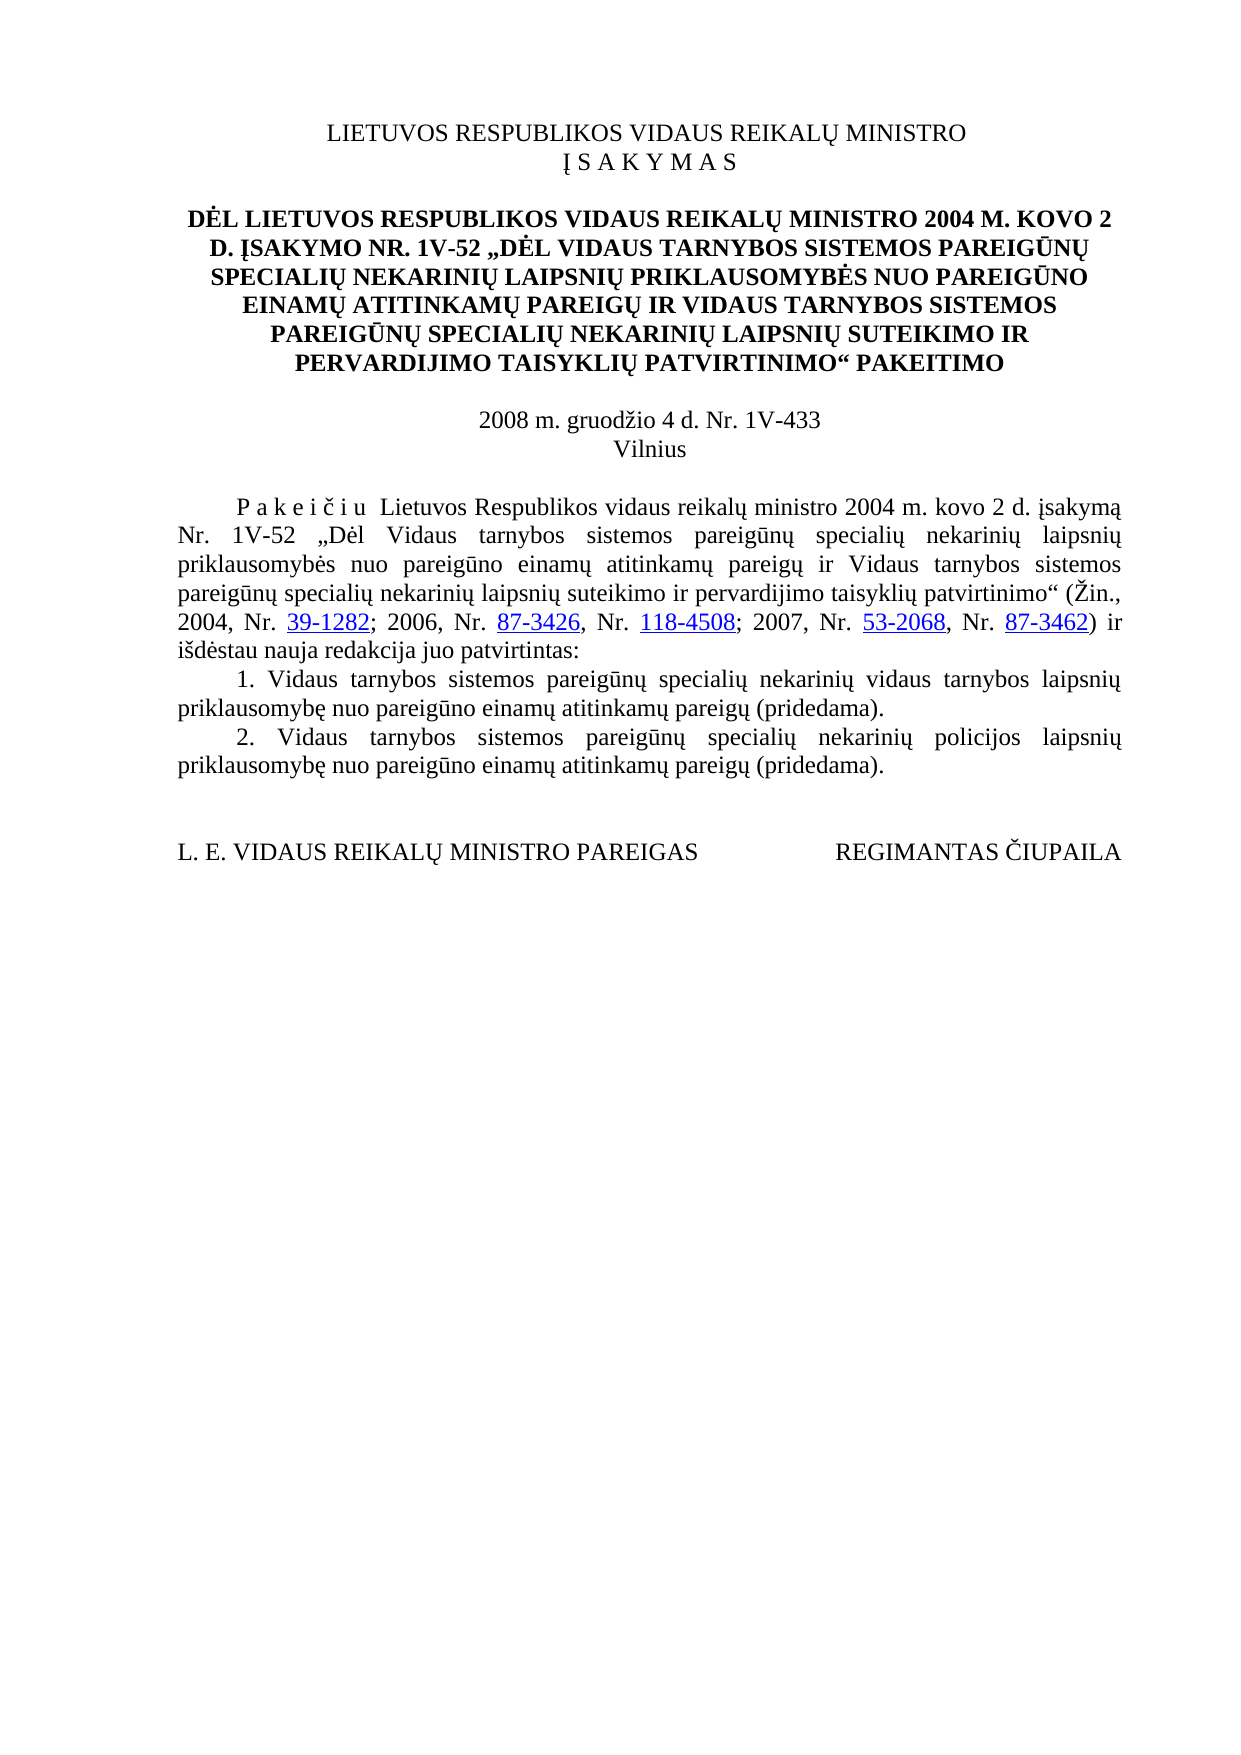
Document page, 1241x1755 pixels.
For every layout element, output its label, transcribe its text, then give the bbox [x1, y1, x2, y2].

text 2008 m. gruodžio 4 d. Nr. 1V-433 [177, 406, 1122, 434]
text LIETUVOS RESPUBLIKOS VIDAUS REIKALŲ MINISTRO [177, 118, 1122, 147]
text L. E. VIDAUS REIKALŲ MINISTRO PAREIGAS REGIMANTAS ČIUPAILA [177, 837, 1122, 866]
text DĖL LIETUVOS RESPUBLIKOS VIDAUS REIKALŲ MINISTRO 2004 M. KOVO 2 D. ĮSAKYMO NR. 1V-52 „DĖL VIDAUS TARNYBOS SISTEMOS PAREIGŪNŲ SPECIALIŲ NEKARINIŲ LAIPSNIŲ PRIKLAUSOMYBĖS NUO PAREIGŪNO EINAMŲ ATITINKAMŲ PAREIGŲ IR VIDAUS TARNYBOS SISTEMOS PAREIGŪNŲ SPECIALIŲ NEKARINIŲ LAIPSNIŲ SUTEIKIMO IR PERVARDIJIMO TAISYKLIŲ PATVIRTINIMO“ PAKEITIMO [177, 204, 1122, 377]
text 1. Vidaus tarnybos sistemos pareigūnų specialių nekarinių vidaus tarnybos laipsnių priklausomybę nuo pareigūno einamų atitinkamų pareigų (pridedama). [177, 664, 1122, 722]
text Pakeičiu Lietuvos Respublikos vidaus reikalų ministro 2004 m. kovo 2 d. įsakymą Nr. 1V-52 „Dėl Vidaus tarnybos sistemos pareigūnų specialių nekarinių laipsnių priklausomybės nuo pareigūno einamų atitinkamų pareigų ir Vidaus tarnybos sistemos pareigūnų specialių nekarinių laipsnių suteikimo ir pervardijimo taisyklių patvirtinimo“ (Žin., 2004, Nr. 39-1282; 2006, Nr. 87-3426, Nr. 118-4508; 2007, Nr. 53-2068, Nr. 87-3462) ir išdėstau nauja redakcija juo patvirtintas: [177, 492, 1122, 664]
text 2. Vidaus tarnybos sistemos pareigūnų specialių nekarinių policijos laipsnių priklausomybę nuo pareigūno einamų atitinkamų pareigų (pridedama). [177, 722, 1122, 779]
text Vilnius [177, 434, 1122, 463]
text ĮSAKYMAS [177, 147, 1122, 176]
